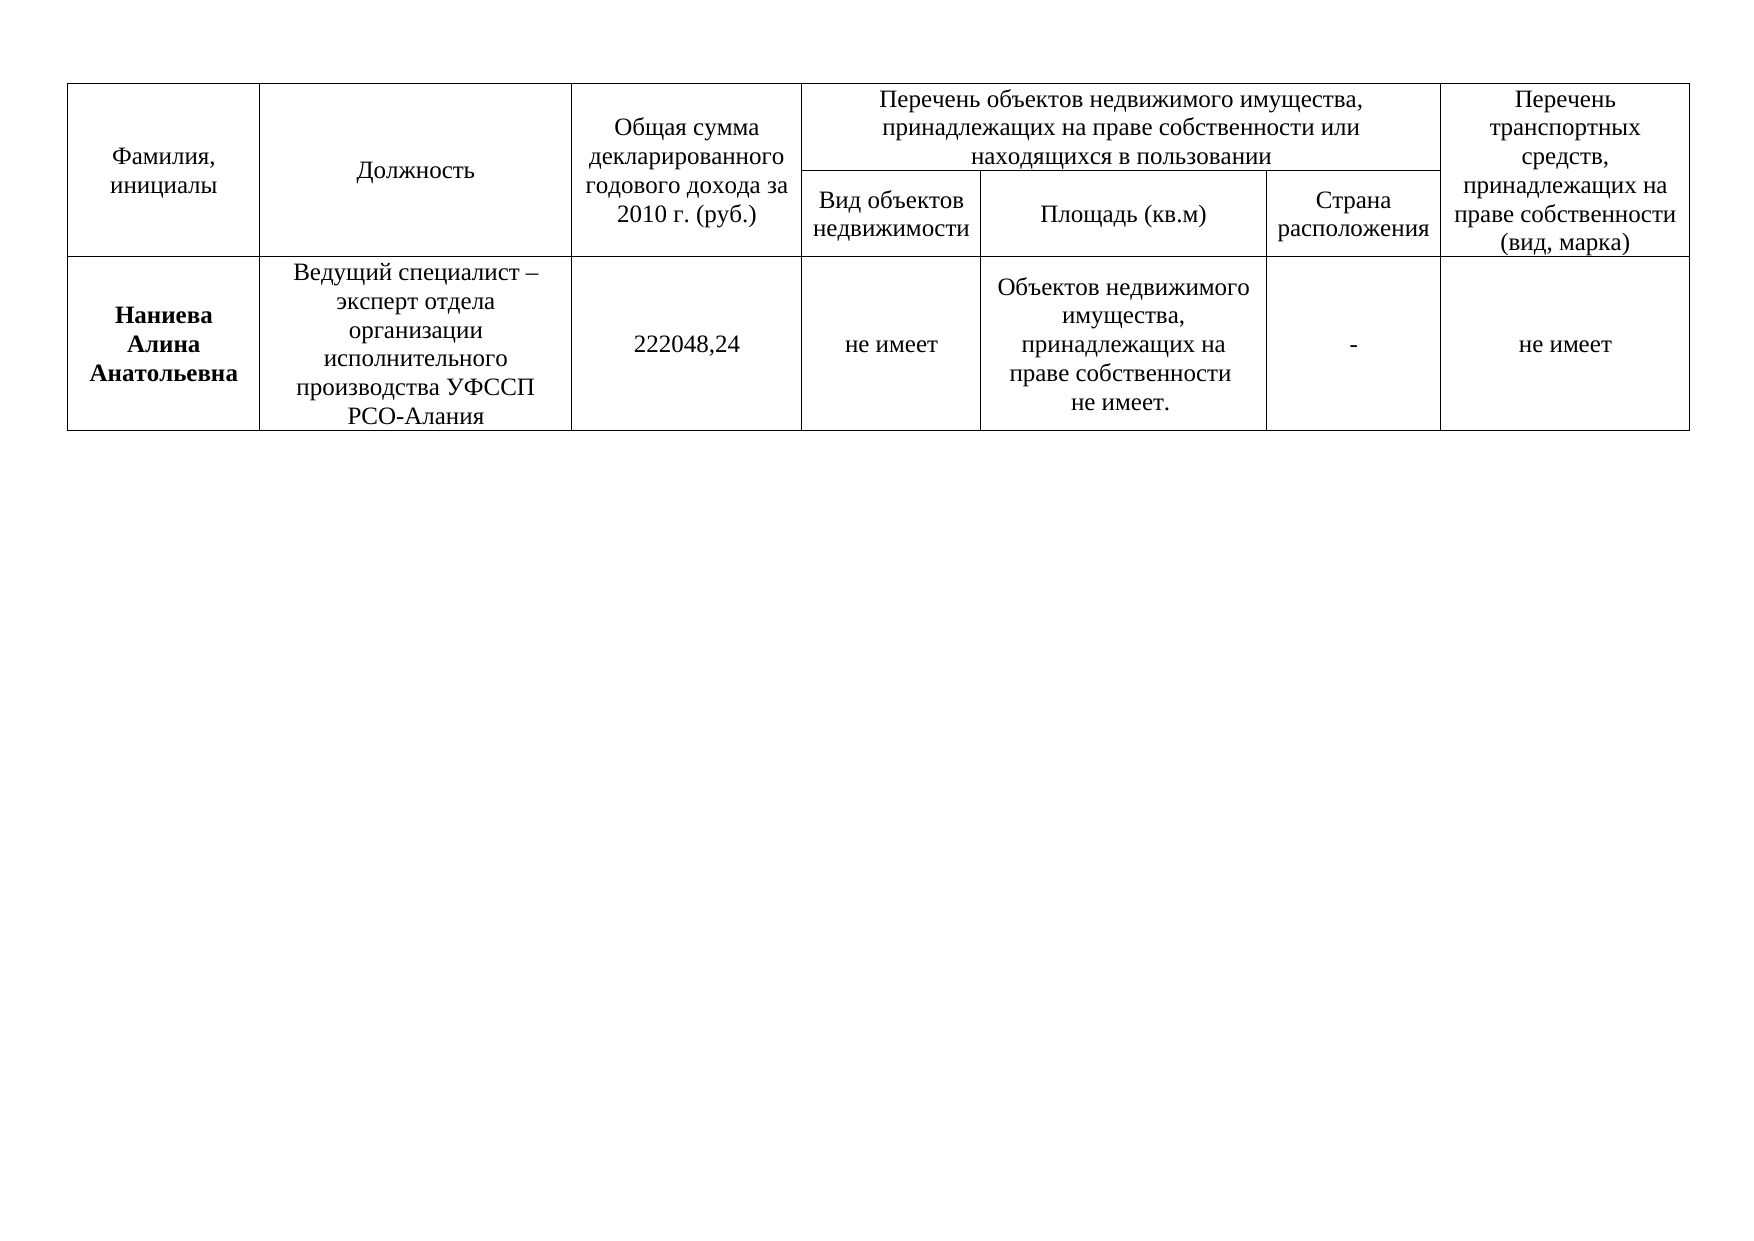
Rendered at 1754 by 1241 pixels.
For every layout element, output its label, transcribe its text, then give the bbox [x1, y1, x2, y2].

table_cell - [1267, 257, 1440, 430]
table_header Фамилия, инициалы [68, 84, 259, 256]
table_cell Наниева Алина Анатольевна [68, 257, 259, 430]
table_cell 222048,24 [572, 257, 801, 430]
table_header Должность [260, 84, 571, 256]
table_cell Страна расположения [1267, 171, 1440, 256]
table_cell Вид объектов недвижимости [802, 171, 980, 256]
table_cell Площадь (кв.м) [981, 171, 1266, 256]
table_cell Ведущий специалист –эксперт отдела организации исполнительного производства УФССП РСО-Алания [260, 257, 571, 430]
table_header Перечень объектов недвижимого имущества, принадлежащих на праве собственности или находящихся в пользовании [802, 84, 1440, 170]
table_cell не имеет [802, 257, 980, 430]
table_cell не имеет [1441, 257, 1689, 430]
table_header Перечень транспортных средств, принадлежащих на праве собственности (вид, марка) [1441, 84, 1689, 256]
table_header Общая сумма декларированного годового дохода за 2010 г. (руб.) [572, 84, 801, 256]
table_cell Объектов недвижимого имущества, принадлежащих на праве собственности не имеет. [981, 257, 1266, 430]
